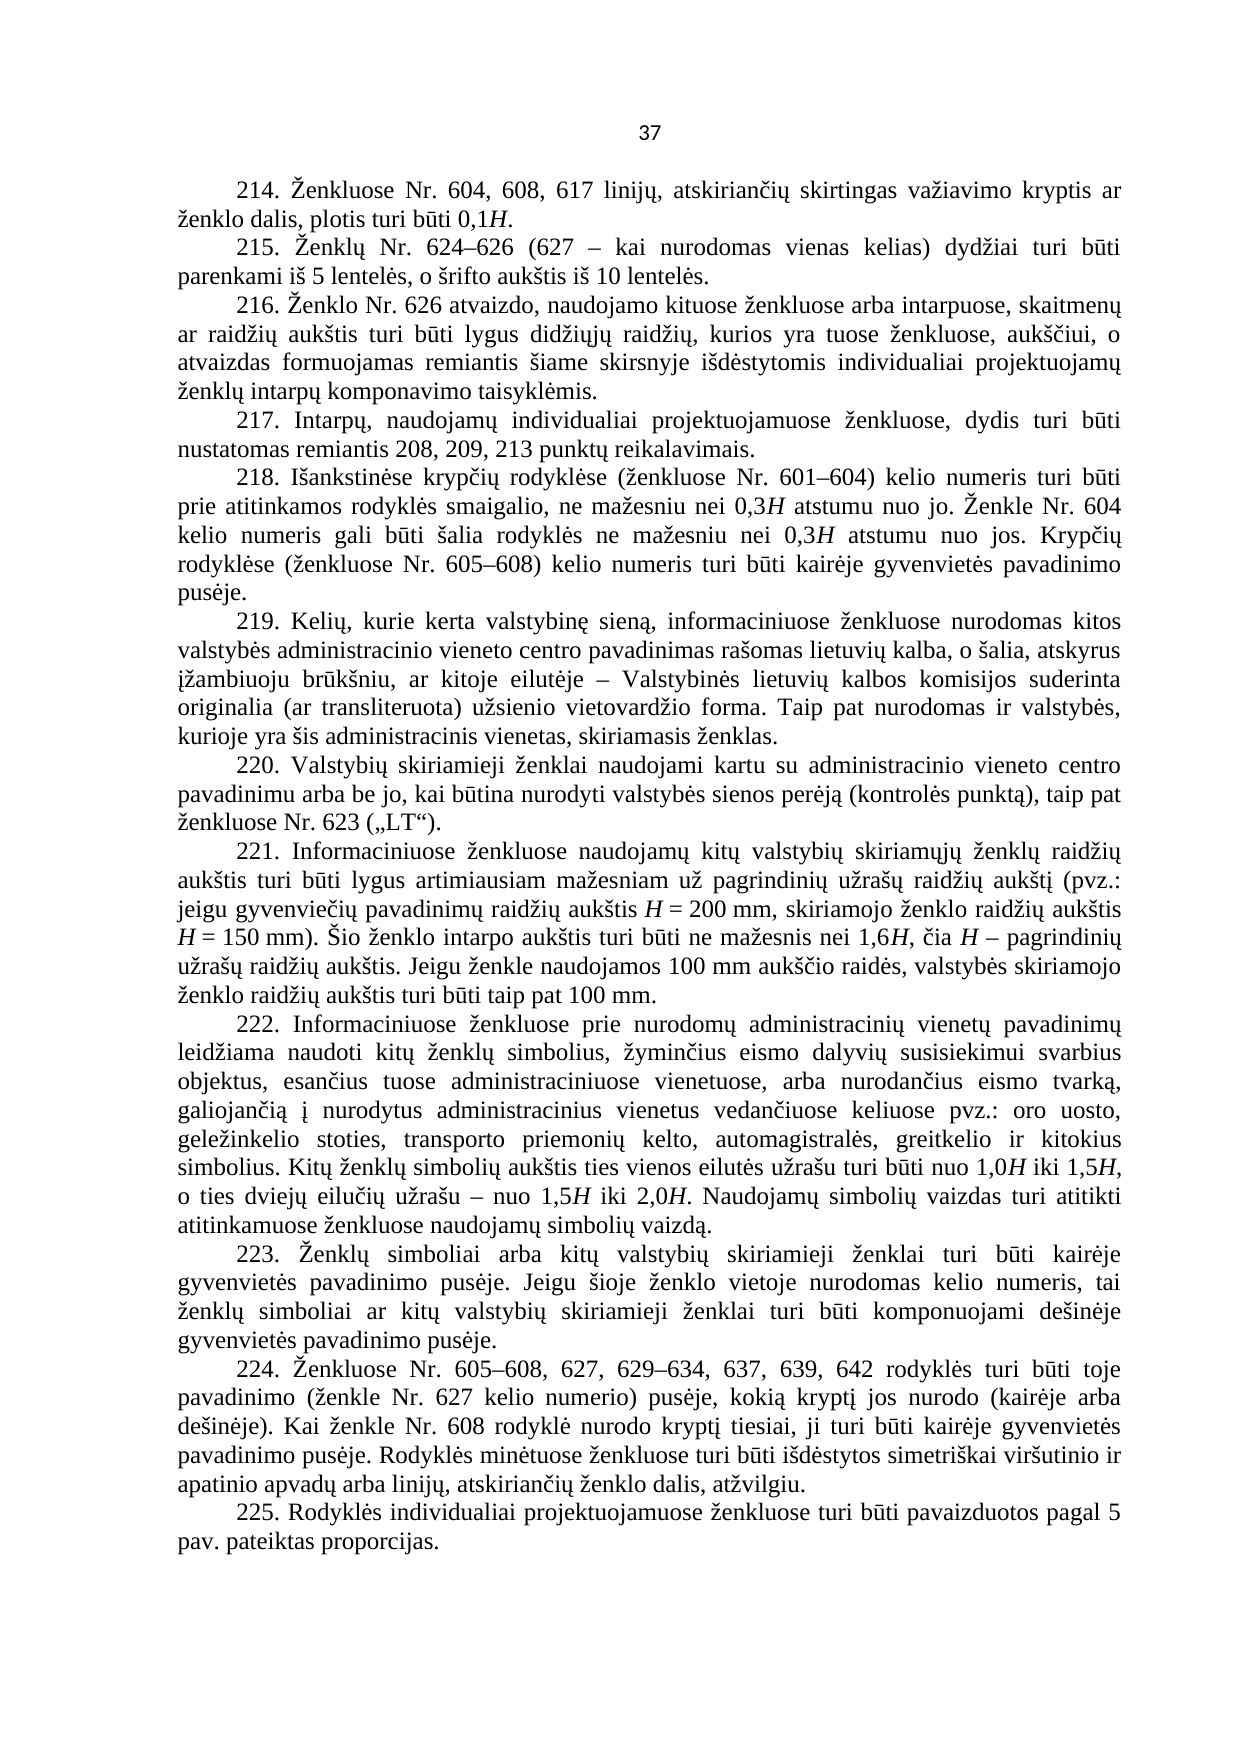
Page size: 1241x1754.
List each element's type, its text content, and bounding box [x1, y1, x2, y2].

text 225. Rodyklės individualiai projektuojamuose ženkluose turi būti pavaizduotos pagal 5 pav. pateiktas proporcijas. [177, 1497, 1122, 1555]
text 223. Ženklų simboliai arba kitų valstybių skiriamieji ženklai turi būti kairėje gyvenvietės pavadinimo pusėje. Jeigu šioje ženklo vietoje nurodomas kelio numeris, tai ženklų simboliai ar kitų valstybių skiriamieji ženklai turi būti komponuojami dešinėje gyvenvietės pavadinimo pusėje. [177, 1239, 1122, 1354]
text 215. Ženklų Nr. 624–626 (627 – kai nurodomas vienas kelias) dydžiai turi būti parenkami iš 5 lentelės, o šrifto aukštis iš 10 lentelės. [177, 232, 1122, 290]
text 222. Informaciniuose ženkluose prie nurodomų administracinių vienetų pavadinimų leidžiama naudoti kitų ženklų simbolius, žyminčius eismo dalyvių susisiekimui svarbius objektus, esančius tuose administraciniuose vienetuose, arba nurodančius eismo tvarką, galiojančią į nurodytus administracinius vienetus vedančiuose keliuose pvz.: oro uosto, geležinkelio stoties, transporto priemonių kelto, automagistralės, greitkelio ir kitokius simbolius. Kitų ženklų simbolių aukštis ties vienos eilutės užrašu turi būti nuo 1,0H iki 1,5H, o ties dviejų eilučių užrašu – nuo 1,5H iki 2,0H. Naudojamų simbolių vaizdas turi atitikti atitinkamuose ženkluose naudojamų simbolių vaizdą. [177, 1009, 1122, 1239]
text 219. Kelių, kurie kerta valstybinę sieną, informaciniuose ženkluose nurodomas kitos valstybės administracinio vieneto centro pavadinimas rašomas lietuvių kalba, o šalia, atskyrus įžambiuoju brūkšniu, ar kitoje eilutėje – Valstybinės lietuvių kalbos komisijos suderinta originalia (ar transliteruota) užsienio vietovardžio forma. Taip pat nurodomas ir valstybės, kurioje yra šis administracinis vienetas, skiriamasis ženklas. [177, 606, 1122, 750]
text 221. Informaciniuose ženkluose naudojamų kitų valstybių skiriamųjų ženklų raidžių aukštis turi būti lygus artimiausiam mažesniam už pagrindinių užrašų raidžių aukštį (pvz.: jeigu gyvenviečių pavadinimų raidžių aukštis H = 200 mm, skiriamojo ženklo raidžių aukštis H = 150 mm). Šio ženklo intarpo aukštis turi būti ne mažesnis nei 1,6H, čia H – pagrindinių užrašų raidžių aukštis. Jeigu ženkle naudojamos 100 mm aukščio raidės, valstybės skiriamojo ženklo raidžių aukštis turi būti taip pat 100 mm. [177, 836, 1122, 1009]
text 217. Intarpų, naudojamų individualiai projektuojamuose ženkluose, dydis turi būti nustatomas remiantis 208, 209, 213 punktų reikalavimais. [177, 405, 1122, 462]
text 214. Ženkluose Nr. 604, 608, 617 linijų, atskiriančių skirtingas važiavimo kryptis ar ženklo dalis, plotis turi būti 0,1H. [177, 175, 1122, 232]
text 224. Ženkluose Nr. 605–608, 627, 629–634, 637, 639, 642 rodyklės turi būti toje pavadinimo (ženkle Nr. 627 kelio numerio) pusėje, kokią kryptį jos nurodo (kairėje arba dešinėje). Kai ženkle Nr. 608 rodyklė nurodo kryptį tiesiai, ji turi būti kairėje gyvenvietės pavadinimo pusėje. Rodyklės minėtuose ženkluose turi būti išdėstytos simetriškai viršutinio ir apatinio apvadų arba linijų, atskiriančių ženklo dalis, atžvilgiu. [177, 1354, 1122, 1497]
text 220. Valstybių skiriamieji ženklai naudojami kartu su administracinio vieneto centro pavadinimu arba be jo, kai būtina nurodyti valstybės sienos perėją (kontrolės punktą), taip pat ženkluose Nr. 623 („LT“). [177, 750, 1122, 836]
text 218. Išankstinėse krypčių rodyklėse (ženkluose Nr. 601–604) kelio numeris turi būti prie atitinkamos rodyklės smaigalio, ne mažesniu nei 0,3H atstumu nuo jo. Ženkle Nr. 604 kelio numeris gali būti šalia rodyklės ne mažesniu nei 0,3H atstumu nuo jos. Krypčių rodyklėse (ženkluose Nr. 605–608) kelio numeris turi būti kairėje gyvenvietės pavadinimo pusėje. [177, 462, 1122, 606]
text 216. Ženklo Nr. 626 atvaizdo, naudojamo kituose ženkluose arba intarpuose, skaitmenų ar raidžių aukštis turi būti lygus didžiųjų raidžių, kurios yra tuose ženkluose, aukščiui, o atvaizdas formuojamas remiantis šiame skirsnyje išdėstytomis individualiai projektuojamų ženklų intarpų komponavimo taisyklėmis. [177, 290, 1122, 405]
